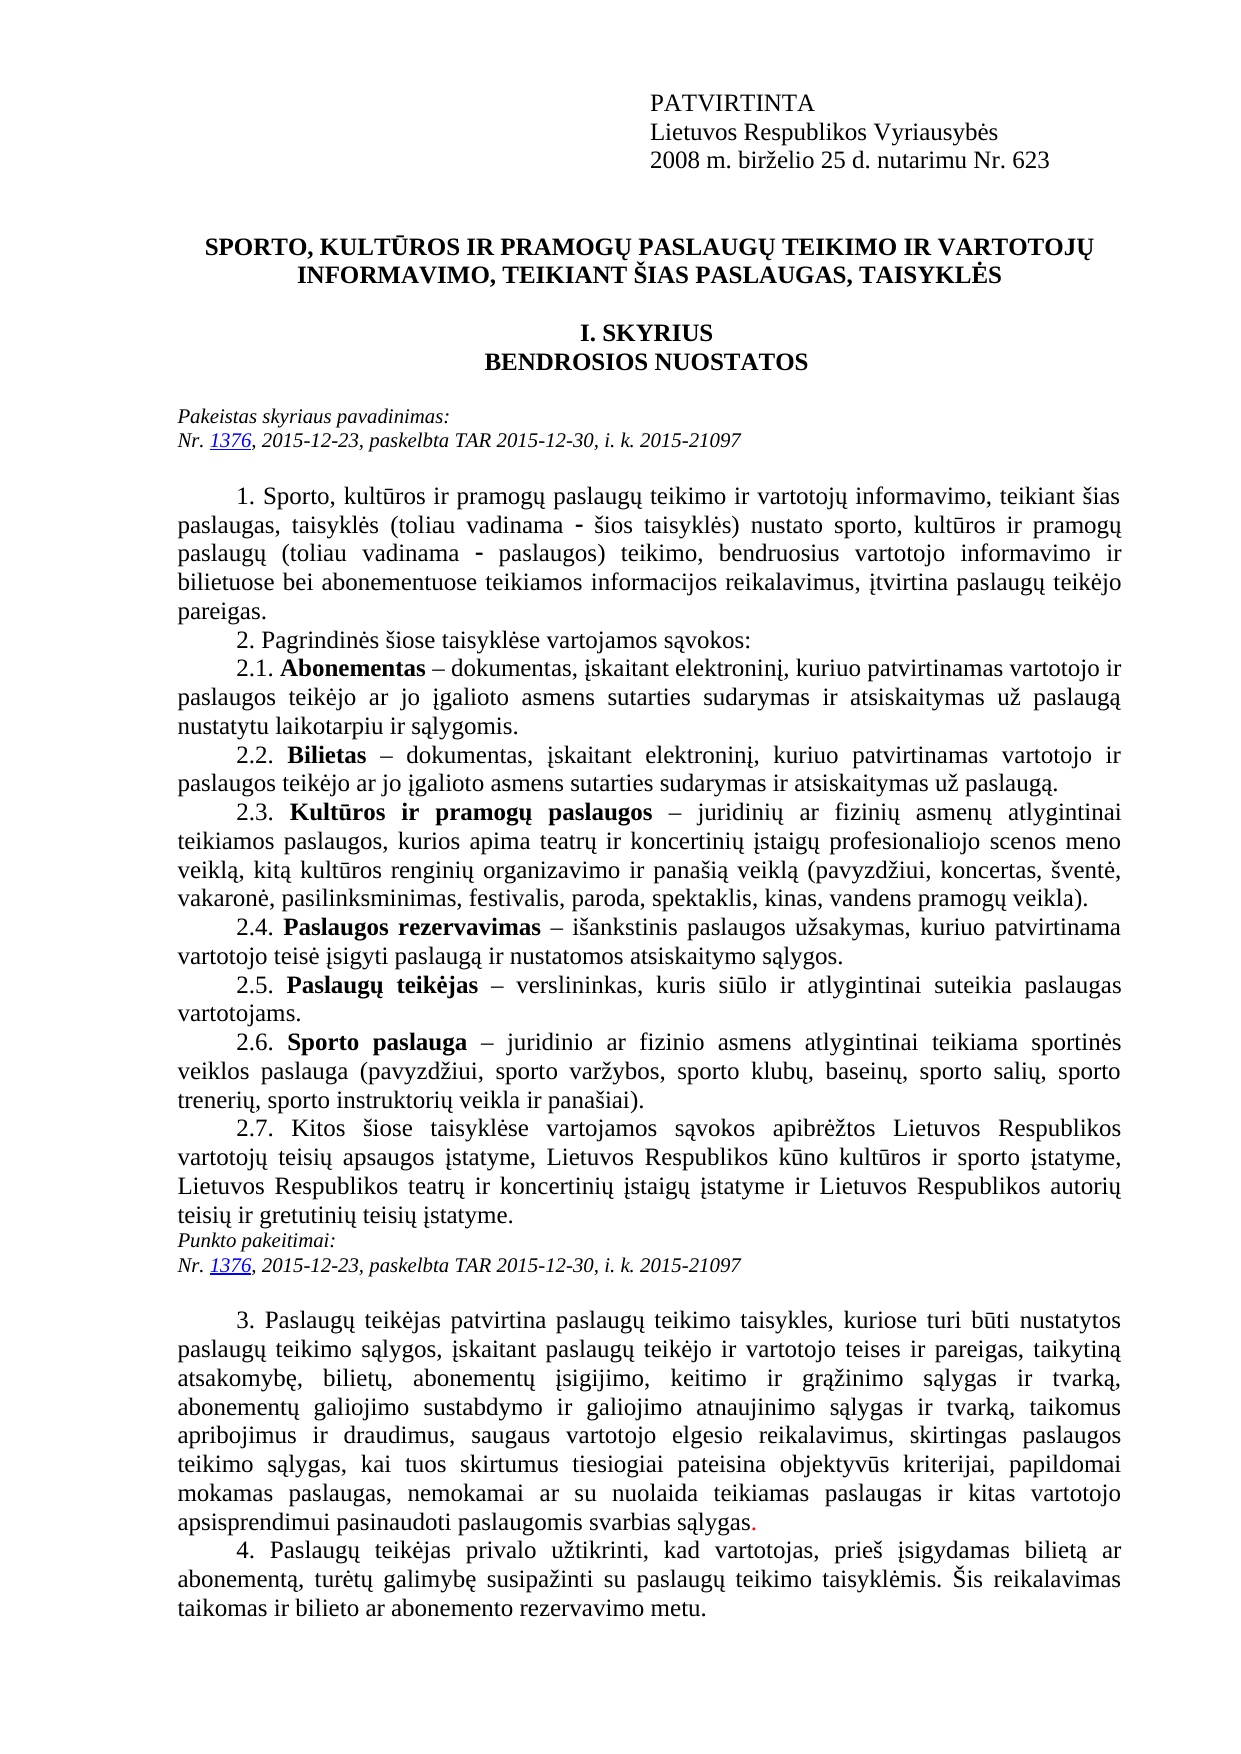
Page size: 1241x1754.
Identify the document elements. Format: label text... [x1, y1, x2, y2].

text 2.4. Paslaugos rezervavimas – išankstinis paslaugos užsakymas, kuriuo patvirtinama vartotojo teisė įsigyti paslaugą ir nustatomos atsiskaitymo sąlygos. [177, 912, 1122, 970]
text Patvirtinta [650, 88, 1122, 117]
text 1. Sporto, kultūros ir pramogų paslaugų teikimo ir vartotojų informavimo, teikiant šias paslaugas, taisyklės (toliau vadinama  šios taisyklės) nustato sporto, kultūros ir pramogų paslaugų (toliau vadinama  paslaugos) teikimo, bendruosius vartotojo informavimo ir bilietuose bei abonementuose teikiamos informacijos reikalavimus, įtvirtina paslaugų teikėjo pareigas. [177, 481, 1122, 625]
text Lietuvos Respublikos Vyriausybės [650, 117, 1122, 145]
text 4. Paslaugų teikėjas privalo užtikrinti, kad vartotojas, prieš įsigydamas bilietą ar abonementą, turėtų galimybę susipažinti su paslaugų teikimo taisyklėmis. Šis reikalavimas taikomas ir bilieto ar abonemento rezervavimo metu. [177, 1535, 1122, 1622]
text 2.2. Bilietas – dokumentas, įskaitant elektroninį, kuriuo patvirtinamas vartotojo ir paslaugos teikėjo ar jo įgalioto asmens sutarties sudarymas ir atsiskaitymas už paslaugą. [177, 740, 1122, 797]
text 2.5. Paslaugų teikėjas – verslininkas, kuris siūlo ir atlygintinai suteikia paslaugas vartotojams. [177, 970, 1122, 1027]
text 3. Paslaugų teikėjas patvirtina paslaugų teikimo taisykles, kuriose turi būti nustatytos paslaugų teikimo sąlygos, įskaitant paslaugų teikėjo ir vartotojo teises ir pareigas, taikytiną atsakomybę, bilietų, abonementų įsigijimo, keitimo ir grąžinimo sąlygas ir tvarką, abonementų galiojimo sustabdymo ir galiojimo atnaujinimo sąlygas ir tvarką, taikomus apribojimus ir draudimus, saugaus vartotojo elgesio reikalavimus, skirtingas paslaugos teikimo sąlygas, kai tuos skirtumus tiesiogiai pateisina objektyvūs kriterijai, papildomai mokamas paslaugas, nemokamai ar su nuolaida teikiamas paslaugas ir kitas vartotojo apsisprendimui pasinaudoti paslaugomis svarbias sąlygas. [177, 1305, 1122, 1535]
text 2.1. Abonementas – dokumentas, įskaitant elektroninį, kuriuo patvirtinamas vartotojo ir paslaugos teikėjo ar jo įgalioto asmens sutarties sudarymas ir atsiskaitymas už paslaugą nustatytu laikotarpiu ir sąlygomis. [177, 653, 1122, 740]
text 2.6. Sporto paslauga – juridinio ar fizinio asmens atlygintinai teikiama sportinės veiklos paslauga (pavyzdžiui, sporto varžybos, sporto klubų, baseinų, sporto salių, sporto trenerių, sporto instruktorių veikla ir panašiai). [177, 1027, 1122, 1113]
text 2008 m. birželio 25 d. nutarimu Nr. 623 [650, 145, 1122, 174]
text Pakeistas skyriaus pavadinimas: [177, 404, 1122, 428]
text 2.7. Kitos šiose taisyklėse vartojamos sąvokos apibrėžtos Lietuvos Respublikos vartotojų teisių apsaugos įstatyme, Lietuvos Respublikos kūno kultūros ir sporto įstatyme, Lietuvos Respublikos teatrų ir koncertinių įstaigų įstatyme ir Lietuvos Respublikos autorių teisių ir gretutinių teisių įstatyme. [177, 1113, 1122, 1228]
text I. SKYRIUS BENDROSIOS NUOSTATOS [177, 318, 1122, 375]
text SPORTO, KULTŪROS IR PRAMOGŲ PASLAUGŲ TEIKIMO IR VARTOTOJŲ INFORMAVIMO, TEIKIANT ŠIAS PASLAUGAS, TAISYKLĖS [177, 232, 1122, 289]
text Punkto pakeitimai: [177, 1228, 1122, 1252]
text Nr. 1376, 2015-12-23, paskelbta TAR 2015-12-30, i. k. 2015-21097 [177, 1252, 1122, 1277]
text 2.3. Kultūros ir pramogų paslaugos – juridinių ar fizinių asmenų atlygintinai teikiamos paslaugos, kurios apima teatrų ir koncertinių įstaigų profesionaliojo scenos meno veiklą, kitą kultūros renginių organizavimo ir panašią veiklą (pavyzdžiui, koncertas, šventė, vakaronė, pasilinksminimas, festivalis, paroda, spektaklis, kinas, vandens pramogų veikla). [177, 797, 1122, 912]
text Nr. 1376, 2015-12-23, paskelbta TAR 2015-12-30, i. k. 2015-21097 [177, 428, 1122, 452]
text 2. Pagrindinės šiose taisyklėse vartojamos sąvokos: [177, 625, 1122, 653]
